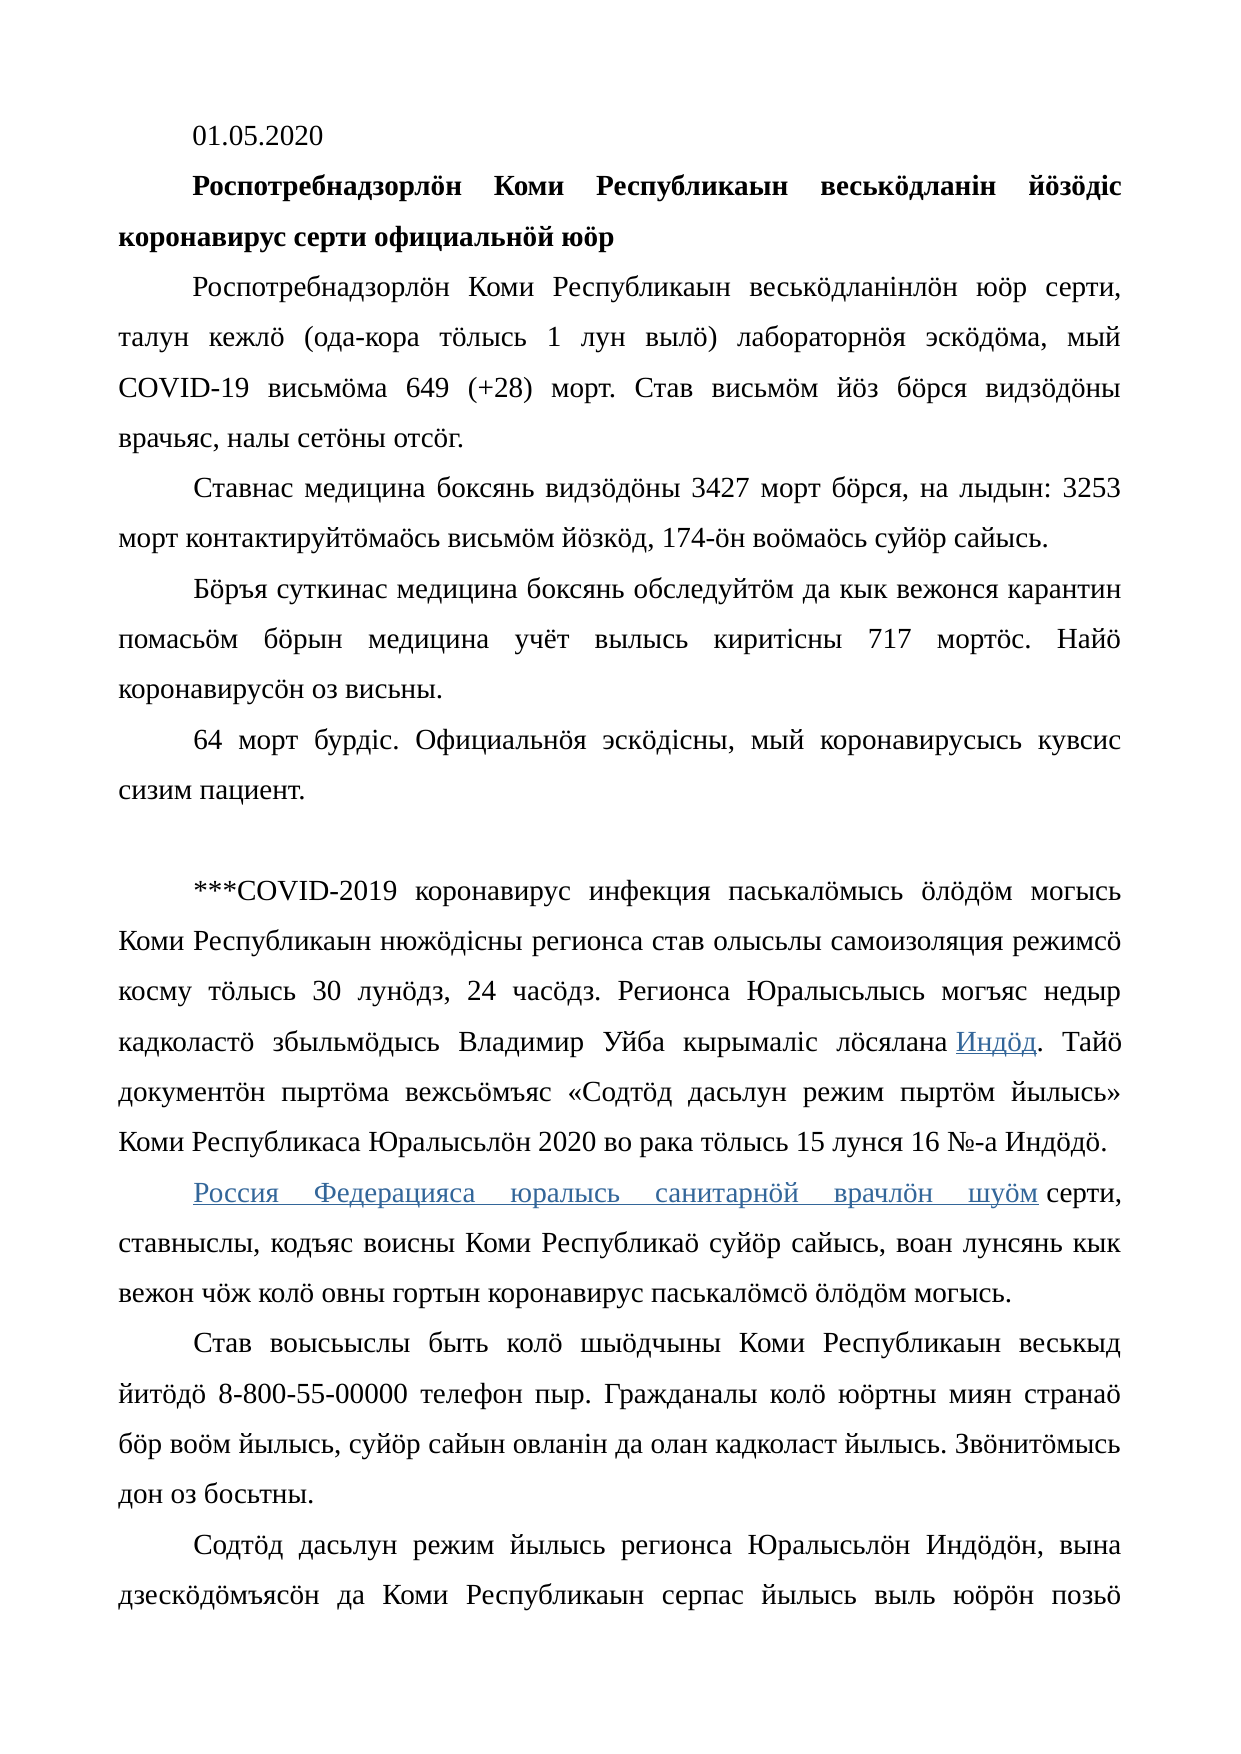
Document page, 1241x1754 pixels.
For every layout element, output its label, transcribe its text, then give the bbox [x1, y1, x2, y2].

text Бӧръя суткинас медицина боксянь обследуйтӧм да кык вежонся карантин помасьӧм бӧрын медицина учёт вылысь киритісны 717 мортӧс. Найӧ коронавирусӧн оз висьны. [118, 571, 1122, 705]
text Содтӧд дасьлун режим йылысь регионса Юралысьлӧн Индӧдӧн, вына дзескӧдӧмъясӧн да Коми Республикаын серпас йылысь выль юӧрӧн позьӧ [118, 1527, 1122, 1611]
text Ставнас медицина боксянь видзӧдӧны 3427 морт бӧрся, на лыдын: 3253 морт контактируйтӧмаӧсь висьмӧм йӧзкӧд, 174-ӧн воӧмаӧсь суйӧр сайысь. [118, 470, 1122, 554]
text Став воысьыслы быть колӧ шыӧдчыны Коми Республикаын веськыд йитӧдӧ 8-800-55-00000 телефон пыр. Гражданалы колӧ юӧртны миян странаӧ бӧр воӧм йылысь, суйӧр сайын овланін да олан кадколаст йылысь. Звӧнитӧмысь дон оз босьтны. [118, 1326, 1122, 1510]
text ***COVID-2019 коронавирус инфекция паськалӧмысь ӧлӧдӧм могысь Коми Республикаын нюжӧдісны регионса став олысьлы самоизоляция режимсӧ косму тӧлысь 30 лунӧдз, 24 часӧдз. Регионса Юралысьлысь могъяс недыр кадколастӧ збыльмӧдысь Владимир Уйба кырымаліс лӧсялана Индӧд. Тайӧ документӧн пыртӧма вежсьӧмъяс «Содтӧд дасьлун режим пыртӧм йылысь» Коми Республикаса Юралысьлӧн 2020 во рака тӧлысь 15 лунся 16 №-а Индӧдӧ. [118, 873, 1122, 1158]
text Роспотребнадзорлӧн Коми Республикаын веськӧдланінлӧн юӧр серти, талун кежлӧ (ода-кора тӧлысь 1 лун вылӧ) лабораторнӧя эскӧдӧма, мый COVID-19 висьмӧма 649 (+28) морт. Став висьмӧм йӧз бӧрся видзӧдӧны врачьяс, налы сетӧны отсӧг. [118, 269, 1122, 453]
subtitle 01.05.2020 [118, 118, 1122, 152]
text 64 морт бурдіс. Официальнӧя эскӧдісны, мый коронавирусысь кувсис сизим пациент. [118, 722, 1122, 806]
subtitle Роспотребнадзорлӧн Коми Республикаын веськӧдланін йӧзӧдіс коронавирус серти официальнӧй юӧр [118, 168, 1122, 252]
text Россия Федерацияса юралысь санитарнӧй врачлӧн шуӧм серти, ставныслы, кодъяс воисны Коми Республикаӧ суйӧр сайысь, воан лунсянь кык вежон чӧж колӧ овны гортын коронавирус паськалӧмсӧ ӧлӧдӧм могысь. [118, 1175, 1122, 1309]
